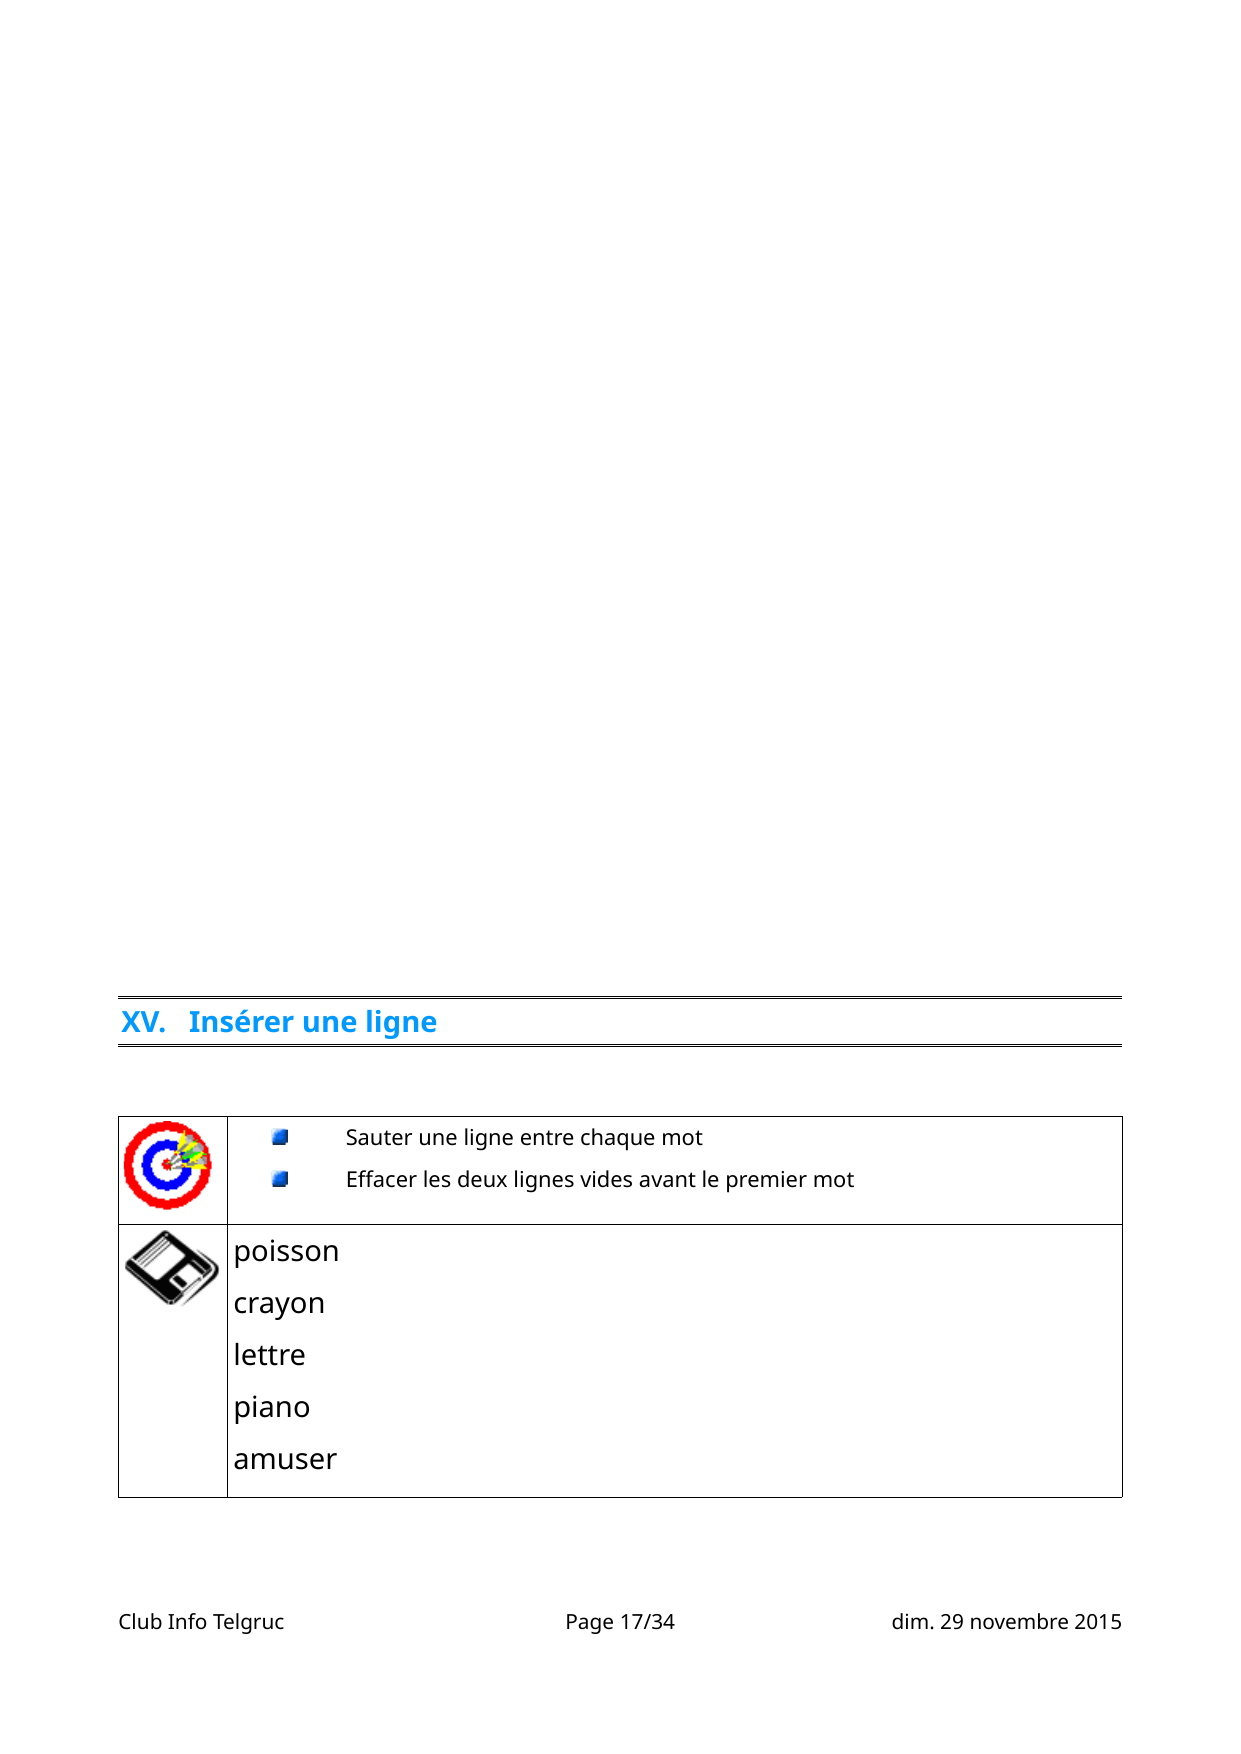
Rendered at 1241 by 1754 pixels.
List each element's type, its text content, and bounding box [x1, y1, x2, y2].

table_header Sauter une ligne entre chaque mot Effacer les deux lignes vides avant le premier mot [228, 1117, 1122, 1224]
picture [271, 1128, 288, 1145]
picture [124, 1230, 222, 1308]
subtitle Insérer une ligne [118, 999, 1122, 1044]
picture [271, 1170, 288, 1187]
table_cell poisson crayon lettre piano amuser [228, 1225, 1122, 1497]
picture [123, 1121, 215, 1213]
table_header [119, 1117, 227, 1224]
table_cell [119, 1225, 227, 1497]
